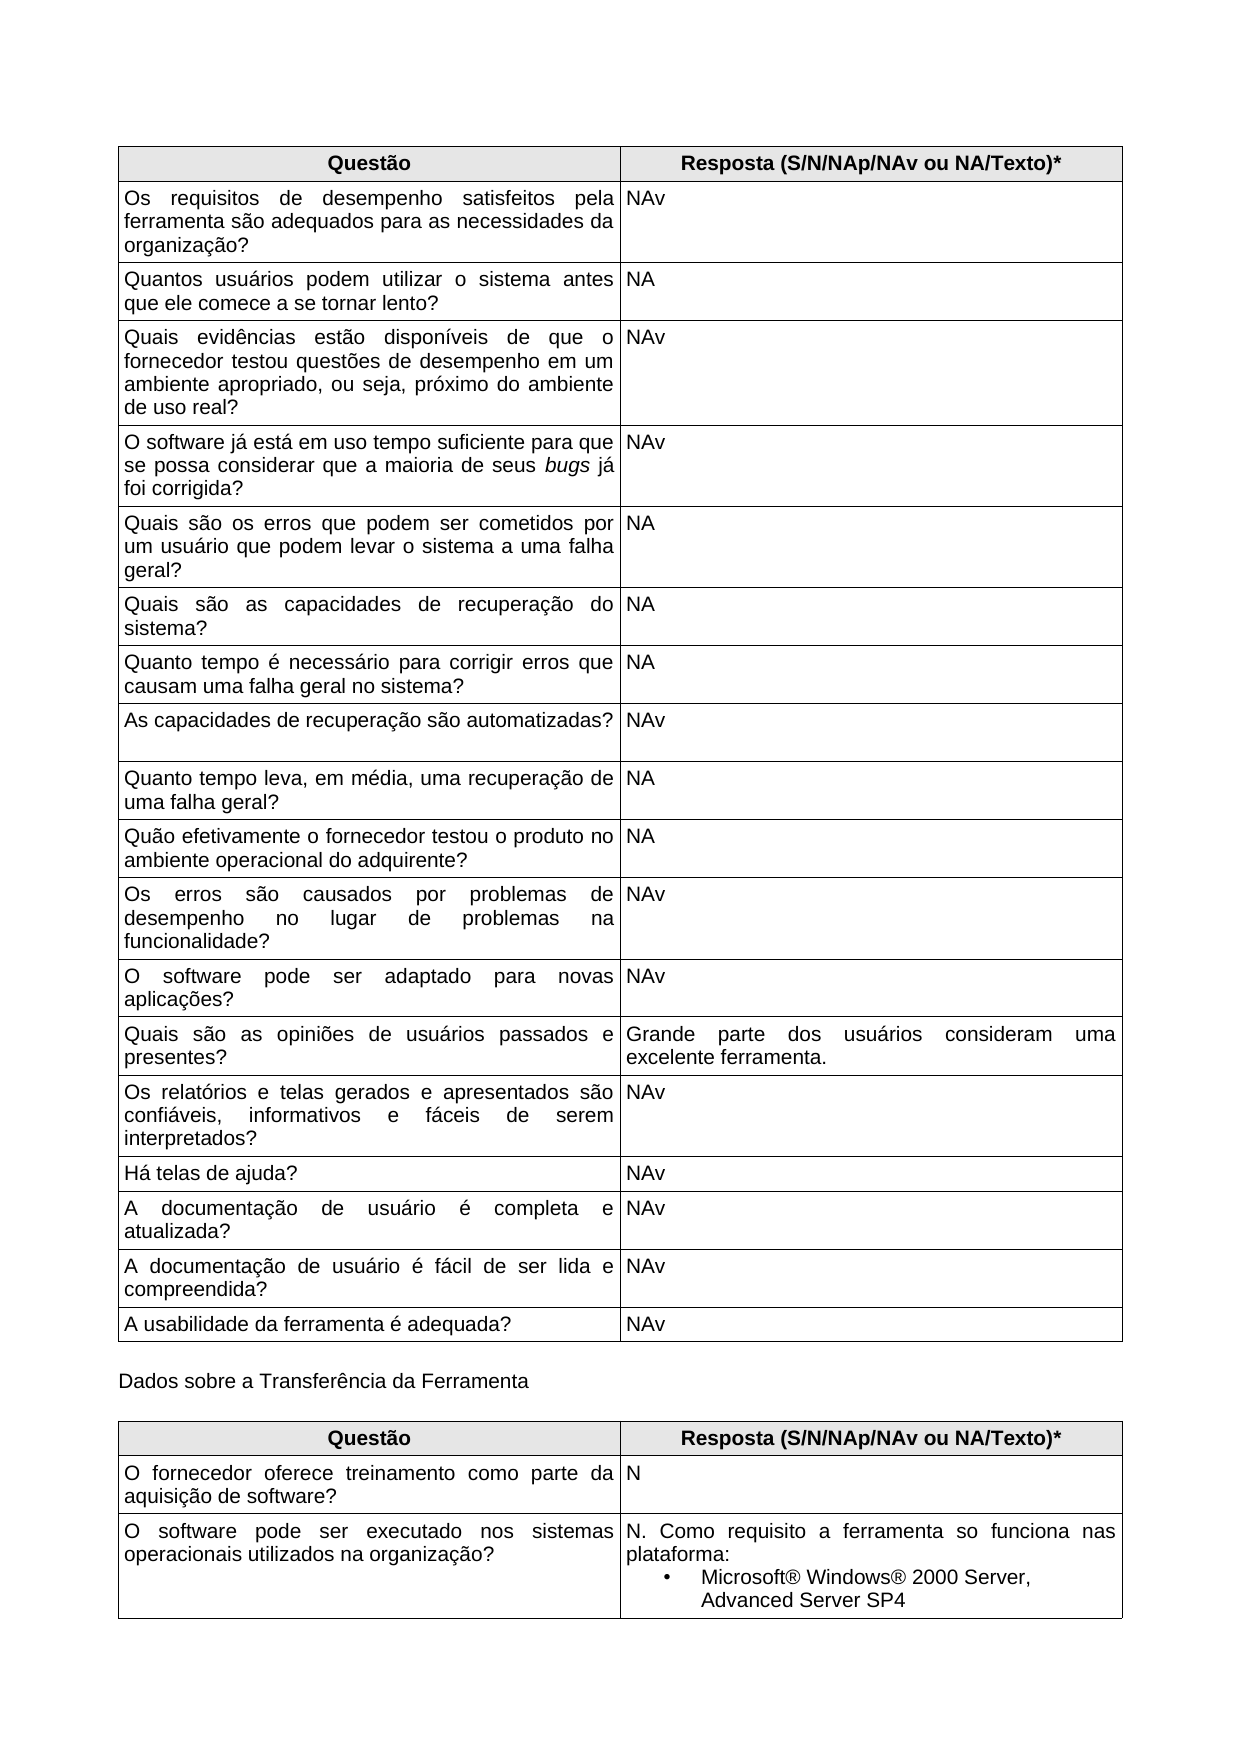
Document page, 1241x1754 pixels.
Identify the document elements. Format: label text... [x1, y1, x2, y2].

table_cell NAv [621, 426, 1122, 506]
table_cell Quanto tempo leva, em média, uma recuperação de uma falha geral? [119, 762, 620, 819]
table_cell Quanto tempo é necessário para corrigir erros que causam uma falha geral no sistema? [119, 646, 620, 703]
table_cell NA [621, 507, 1122, 587]
table_cell NAv [621, 1192, 1122, 1248]
table_cell Os requisitos de desempenho satisfeitos pela ferramenta são adequados para as necessidades da organização? [119, 182, 620, 262]
table_cell Os erros são causados por problemas de desempenho no lugar de problemas na funcionalidade? [119, 878, 620, 958]
table_cell Quais são as opiniões de usuários passados e presentes? [119, 1017, 620, 1074]
table_cell Quantos usuários podem utilizar o sistema antes que ele comece a se tornar lento? [119, 263, 620, 320]
table_cell N [621, 1456, 1122, 1513]
table_cell NAv [621, 1308, 1122, 1341]
table_cell NAv [621, 960, 1122, 1016]
table_cell NA [621, 588, 1122, 645]
table_cell O software pode ser executado nos sistemas operacionais utilizados na organização? [119, 1514, 620, 1618]
table_cell Quais são os erros que podem ser cometidos por um usuário que podem levar o sistema a uma falha geral? [119, 507, 620, 587]
table_cell NA [621, 762, 1122, 819]
table_cell NA [621, 263, 1122, 320]
table_header Resposta (S/N/NAp/NAv ou NA/Texto)* [621, 1422, 1122, 1455]
table_cell Quais são as capacidades de recuperação do sistema? [119, 588, 620, 645]
table_cell Quão efetivamente o fornecedor testou o produto no ambiente operacional do adquirente? [119, 820, 620, 877]
table_cell O software já está em uso tempo suficiente para que se possa considerar que a maioria de seus bugs já foi corrigida? [119, 426, 620, 506]
text Dados sobre a Transferência da Ferramenta [118, 1369, 1122, 1393]
table_header Resposta (S/N/NAp/NAv ou NA/Texto)* [621, 147, 1122, 181]
table_header Questão [119, 1422, 620, 1455]
table_cell As capacidades de recuperação são automatizadas? [119, 704, 620, 761]
table_cell NAv [621, 1076, 1122, 1156]
table_cell NA [621, 820, 1122, 877]
table_header Questão [119, 147, 620, 181]
table_cell A documentação de usuário é completa e atualizada? [119, 1192, 620, 1248]
table_cell A documentação de usuário é fácil de ser lida e compreendida? [119, 1250, 620, 1307]
table_cell Os relatórios e telas gerados e apresentados são confiáveis, informativos e fáceis de serem interpretados? [119, 1076, 620, 1156]
table_cell NAv [621, 182, 1122, 262]
table_cell NA [621, 646, 1122, 703]
table_cell O software pode ser adaptado para novas aplicações? [119, 960, 620, 1016]
table_cell O fornecedor oferece treinamento como parte da aquisição de software? [119, 1456, 620, 1513]
table_cell Grande parte dos usuários consideram uma excelente ferramenta. [621, 1017, 1122, 1074]
table_cell NAv [621, 1250, 1122, 1307]
table_cell NAv [621, 1157, 1122, 1191]
table_cell NAv [621, 878, 1122, 958]
table_cell NAv [621, 321, 1122, 424]
table_cell Quais evidências estão disponíveis de que o fornecedor testou questões de desempenho em um ambiente apropriado, ou seja, próximo do ambiente de uso real? [119, 321, 620, 424]
table_cell Há telas de ajuda? [119, 1157, 620, 1191]
table_cell NAv [621, 704, 1122, 761]
table_cell A usabilidade da ferramenta é adequada? [119, 1308, 620, 1341]
table_cell N. Como requisito a ferramenta so funciona nas plataforma: Microsoft® Windows® 2000 Server, Advanced Server SP4 Microsoft Windows XP Professional, SP2, SP3 Microsoft Windows 2003 Server, Enterprise Server Initial, SP1 Microsoft Windows 2003 R2, SP2 Microsoft Windows Vista Enterprise, Ultimate, and Business Edition Microsoft Windows 2008 Server Microsoft Windows 2003 Server x64 (Must be running in 32-bit mode on 64-bit processors) Microsoft Windows XP Professional x64 (Must be running in 32-bit mode on 64-bit processors) [621, 1514, 1122, 1618]
